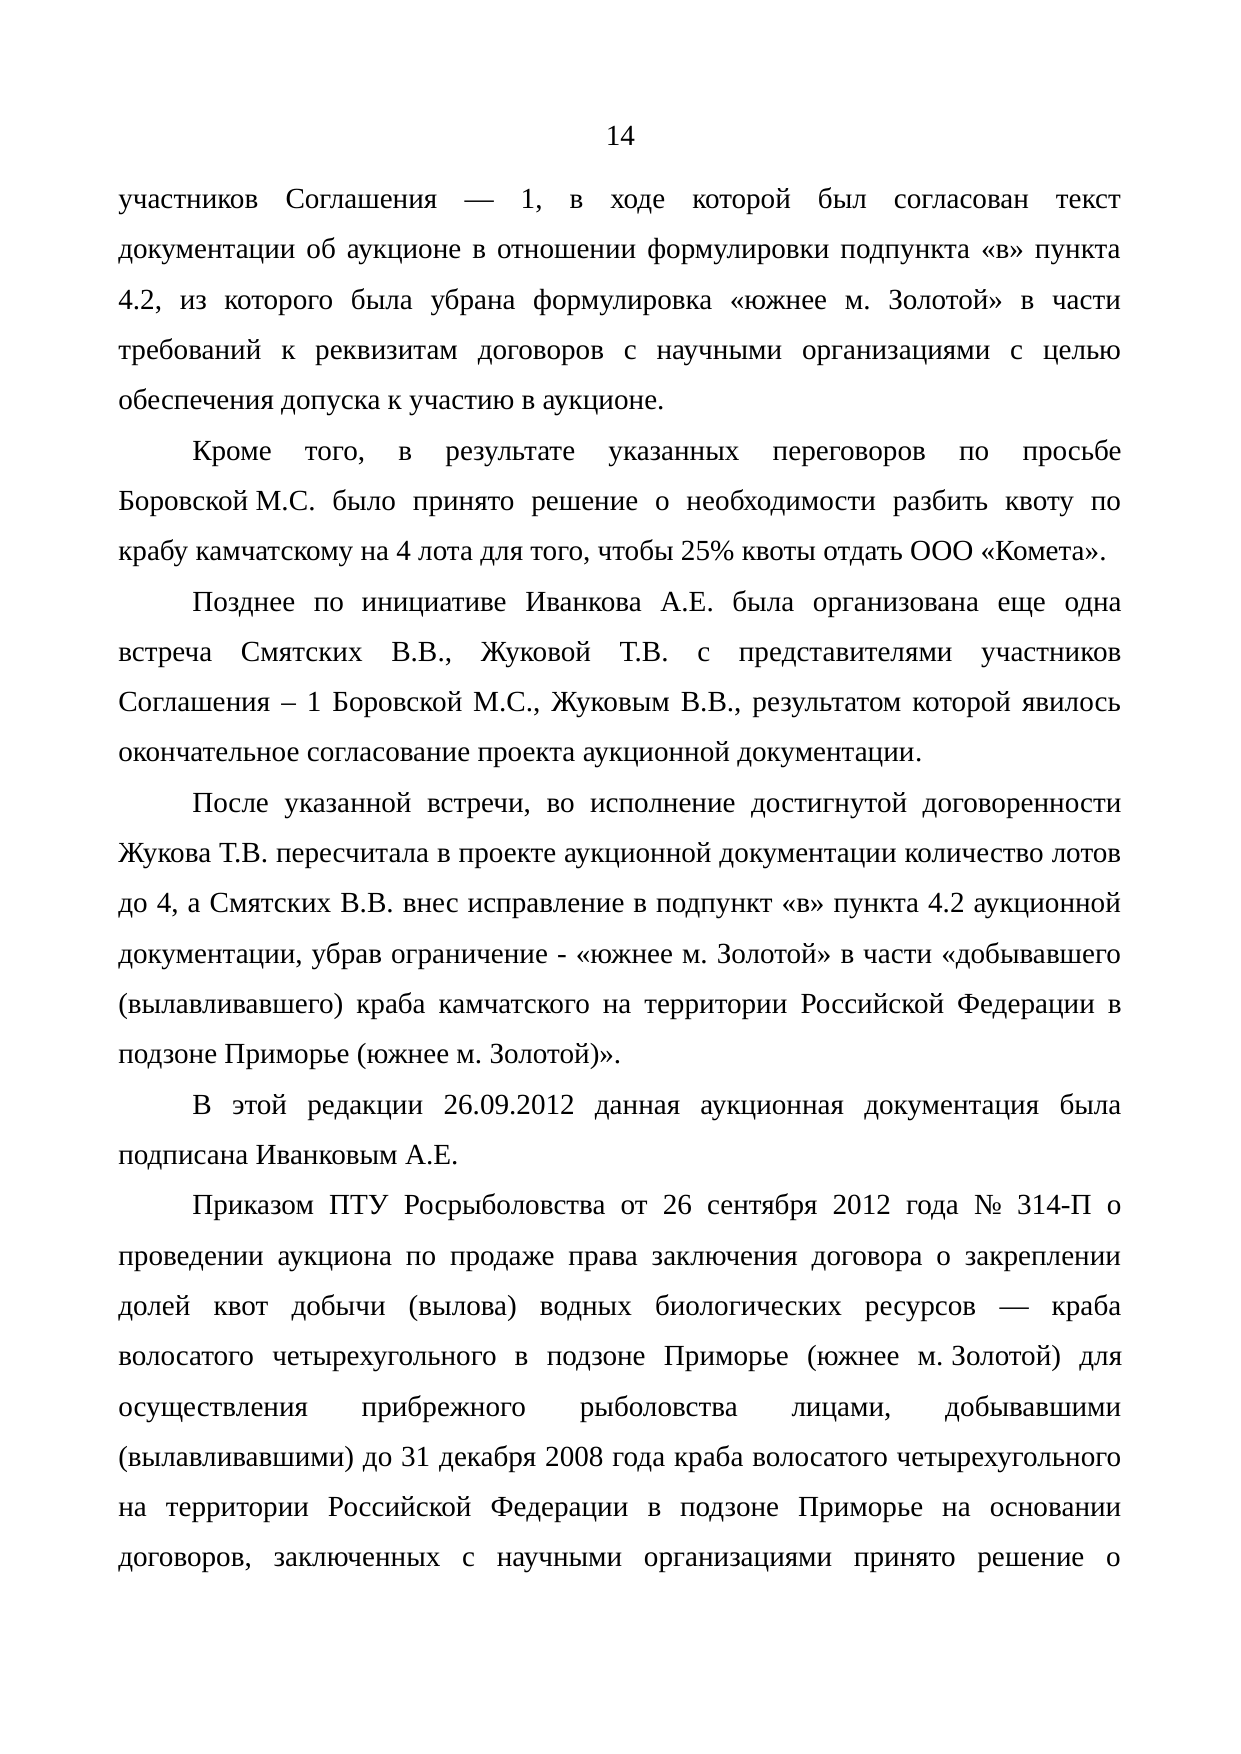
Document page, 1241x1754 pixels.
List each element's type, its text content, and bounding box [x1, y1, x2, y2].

text После указанной встречи, во исполнение достигнутой договоренности Жукова Т.В. пересчитала в проекте аукционной документации количество лотов до 4, а Смятских В.В. внес исправление в подпункт «в» пункта 4.2 аукционной документации, убрав ограничение - «южнее м. Золотой» в части «добывавшего (вылавливавшего) краба камчатского на территории Российской Федерации в подзоне Приморье (южнее м. Золотой)». [118, 785, 1122, 1070]
text участников Соглашения — 1, в ходе которой был согласован текст документации об аукционе в отношении формулировки подпункта «в» пункта 4.2, из которого была убрана формулировка «южнее м. Золотой» в части требований к реквизитам договоров с научными организациями с целью обеспечения допуска к участию в аукционе. [118, 181, 1122, 416]
text В этой редакции 26.09.2012 данная аукционная документация была подписана Иванковым А.Е. [118, 1087, 1122, 1171]
text Кроме того, в результате указанных переговоров по просьбе Боровской М.С. было принято решение о необходимости разбить квоту по крабу камчатскому на 4 лота для того, чтобы 25% квоты отдать ООО «Комета». [118, 433, 1122, 567]
text Позднее по инициативе Иванкова А.Е. была организована еще одна встреча Смятских В.В., Жуковой Т.В. с представителями участников Соглашения – 1 Боровской М.С., Жуковым В.В., результатом которой явилось окончательное согласование проекта аукционной документации. [118, 584, 1122, 768]
text Приказом ПТУ Росрыболовства от 26 сентября 2012 года № 314-П о проведении аукциона по продаже права заключения договора о закреплении долей квот добычи (вылова) водных биологических ресурсов — краба волосатого четырехугольного в подзоне Приморье (южнее м. Золотой) для осуществления прибрежного рыболовства лицами, добывавшими (вылавливавшими) до 31 декабря 2008 года краба волосатого четырехугольного на территории Российской Федерации в подзоне Приморье на основании договоров, заключенных с научными организациями принято решение о [118, 1187, 1122, 1573]
